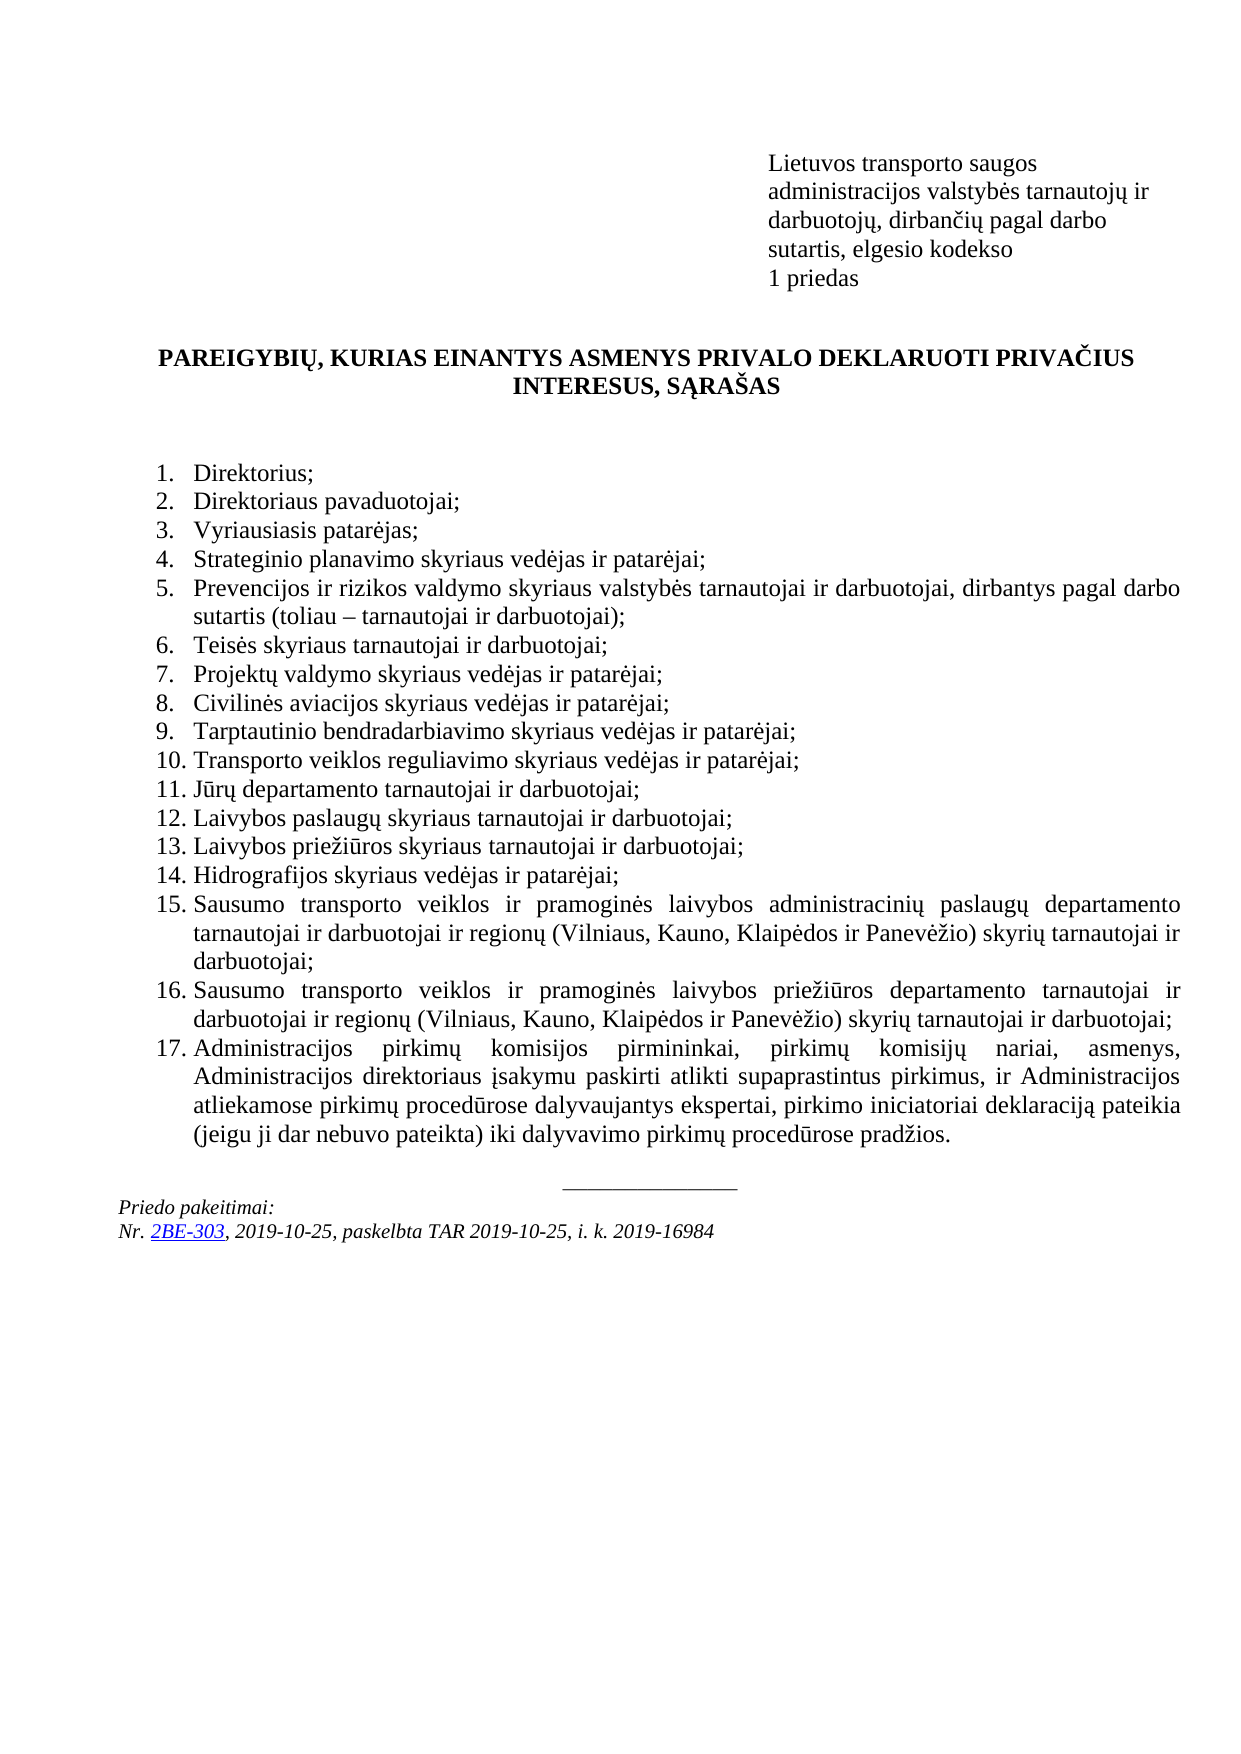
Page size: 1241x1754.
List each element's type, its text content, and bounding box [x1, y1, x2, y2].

text 8. Civilinės aviacijos skyriaus vedėjas ir patarėjai; [156, 688, 1181, 716]
text 6. Teisės skyriaus tarnautojai ir darbuotojai; [156, 630, 1181, 659]
text 10. Transporto veiklos reguliavimo skyriaus vedėjas ir patarėjai; [156, 745, 1181, 774]
text 15. Sausumo transporto veiklos ir pramoginės laivybos administracinių paslaugų departamento tarnautojai ir darbuotojai ir regionų (Vilniaus, Kauno, Klaipėdos ir Panevėžio) skyrių tarnautojai ir darbuotojai; [156, 889, 1181, 975]
text 12. Laivybos paslaugų skyriaus tarnautojai ir darbuotojai; [156, 803, 1181, 831]
text 9. Tarptautinio bendradarbiavimo skyriaus vedėjas ir patarėjai; [156, 716, 1181, 745]
text darbuotojų, dirbančių pagal darbo [768, 205, 1181, 234]
text 13. Laivybos priežiūros skyriaus tarnautojai ir darbuotojai; [156, 831, 1181, 860]
text 1. Direktorius; [156, 458, 1181, 486]
text 1 priedas [768, 263, 1175, 291]
text Nr. 2BE-303, 2019-10-25, paskelbta TAR 2019-10-25, i. k. 2019-16984 [118, 1219, 1181, 1243]
text sutartis, elgesio kodekso [768, 234, 1181, 263]
text 16. Sausumo transporto veiklos ir pramoginės laivybos priežiūros departamento tarnautojai ir darbuotojai ir regionų (Vilniaus, Kauno, Klaipėdos ir Panevėžio) skyrių tarnautojai ir darbuotojai; [156, 975, 1181, 1033]
text 3. Vyriausiasis patarėjas; [156, 515, 1181, 544]
text 11. Jūrų departamento tarnautojai ir darbuotojai; [156, 774, 1181, 803]
text 4. Strateginio planavimo skyriaus vedėjas ir patarėjai; [156, 544, 1181, 573]
text Priedo pakeitimai: [118, 1195, 1181, 1219]
text ______________ [118, 1171, 1181, 1195]
text 5. Prevencijos ir rizikos valdymo skyriaus valstybės tarnautojai ir darbuotojai, dirbantys pagal darbo sutartis (toliau – tarnautojai ir darbuotojai); [156, 573, 1181, 630]
text 7. Projektų valdymo skyriaus vedėjas ir patarėjai; [156, 659, 1181, 688]
text administracijos valstybės tarnautojų ir [768, 176, 1181, 205]
text 14. Hidrografijos skyriaus vedėjas ir patarėjai; [156, 860, 1181, 889]
text Lietuvos transporto saugos [768, 148, 1181, 176]
text PAREIGYBIŲ, KURIAS EINANTYS ASMENYS PRIVALO DEKLARUOTI PRIVAČIUS INTERESUS, SĄRAŠAS [118, 344, 1175, 400]
text 2. Direktoriaus pavaduotojai; [156, 486, 1181, 515]
text 17. Administracijos pirkimų komisijos pirmininkai, pirkimų komisijų nariai, asmenys, Administracijos direktoriaus įsakymu paskirti atlikti supaprastintus pirkimus, ir Administracijos atliekamose pirkimų procedūrose dalyvaujantys ekspertai, pirkimo iniciatoriai deklaraciją pateikia (jeigu ji dar nebuvo pateikta) iki dalyvavimo pirkimų procedūrose pradžios. [156, 1033, 1181, 1148]
